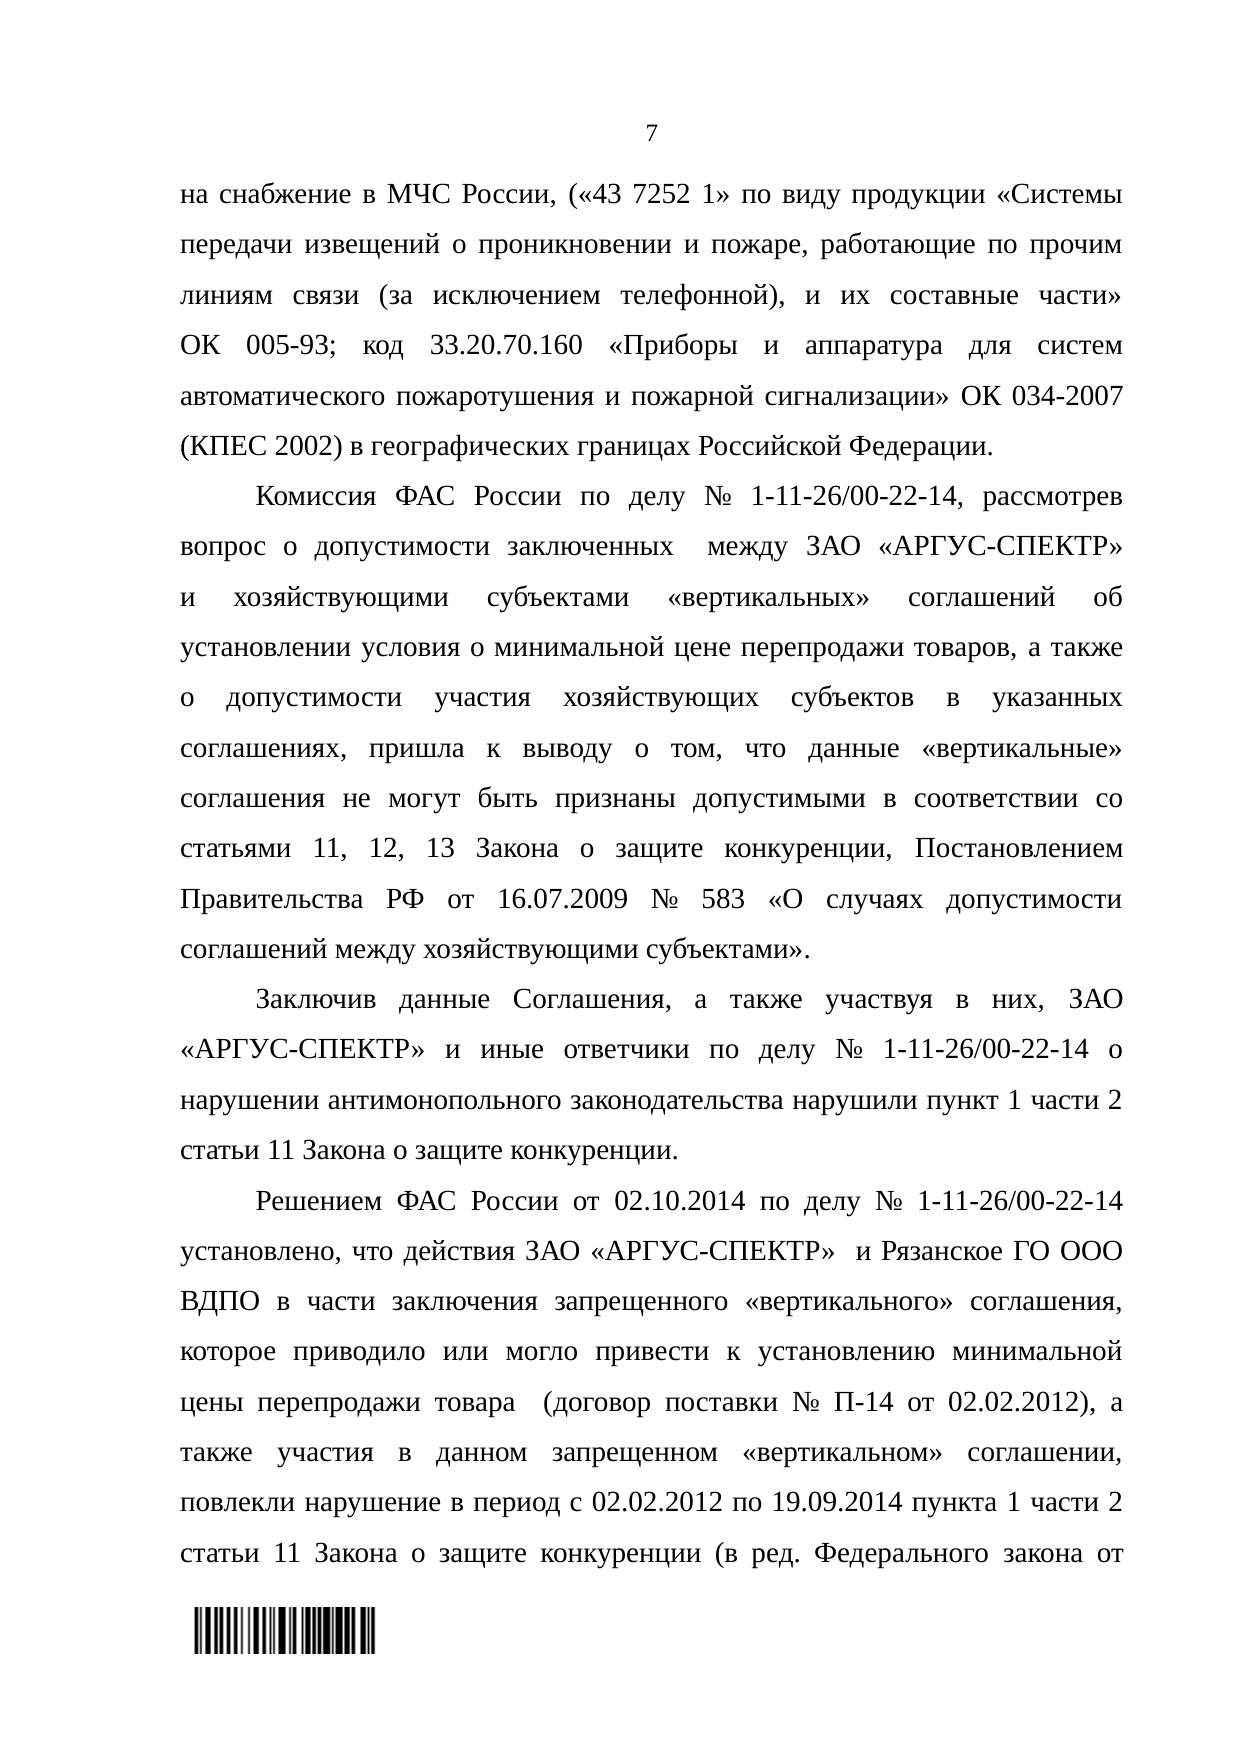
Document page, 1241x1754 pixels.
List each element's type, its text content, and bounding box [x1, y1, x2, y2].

text Комиссия ФАС России по делу № 1-11-26/00-22-14, рассмотрев вопрос о допустимости заключенных между ЗАО «АРГУС-СПЕКТР» и хозяйствующими субъектами «вертикальных» соглашений об установлении условия о минимальной цене перепродажи товаров, а также о допустимости участия хозяйствующих субъектов в указанных соглашениях, пришла к выводу о том, что данные «вертикальные» соглашения не могут быть признаны допустимыми в соответствии со статьями 11, 12, 13 Закона о защите конкуренции, Постановлением Правительства РФ от 16.07.2009 № 583 «О случаях допустимости соглашений между хозяйствующими субъектами». [180, 478, 1123, 964]
text Заключив данные Соглашения, а также участвуя в них, ЗАО «АРГУС-СПЕКТР» и иные ответчики по делу № 1-11-26/00-22-14 о нарушении антимонопольного законодательства нарушили пункт 1 части 2 статьи 11 Закона о защите конкуренции. [180, 981, 1123, 1166]
picture [179, 1607, 393, 1654]
text Решением ФАС России от 02.10.2014 по делу № 1-11-26/00-22-14 установлено, что действия ЗАО «АРГУС-СПЕКТР» и Рязанское ГО ООО ВДПО в части заключения запрещенного «вертикального» соглашения, которое приводило или могло привести к установлению минимальной цены перепродажи товара (договор поставки № П-14 от 02.02.2012), а также участия в данном запрещенном «вертикальном» соглашении, повлекли нарушение в период с 02.02.2012 по 19.09.2014 пункта 1 части 2 статьи 11 Закона о защите конкуренции (в ред. Федерального закона от [180, 1183, 1123, 1568]
list на снабжение в МЧС России, («43 7252 1» по виду продукции «Системы передачи извещений о проникновении и пожаре, работающие по прочим линиям связи (за исключением телефонной), и их составные части» ОК 005-93; код 33.20.70.160 «Приборы и аппаратура для систем автоматического пожаротушения и пожарной сигнализации» ОК 034-2007 (КПЕС 2002) в географических границах Российской Федерации. [180, 176, 1123, 461]
